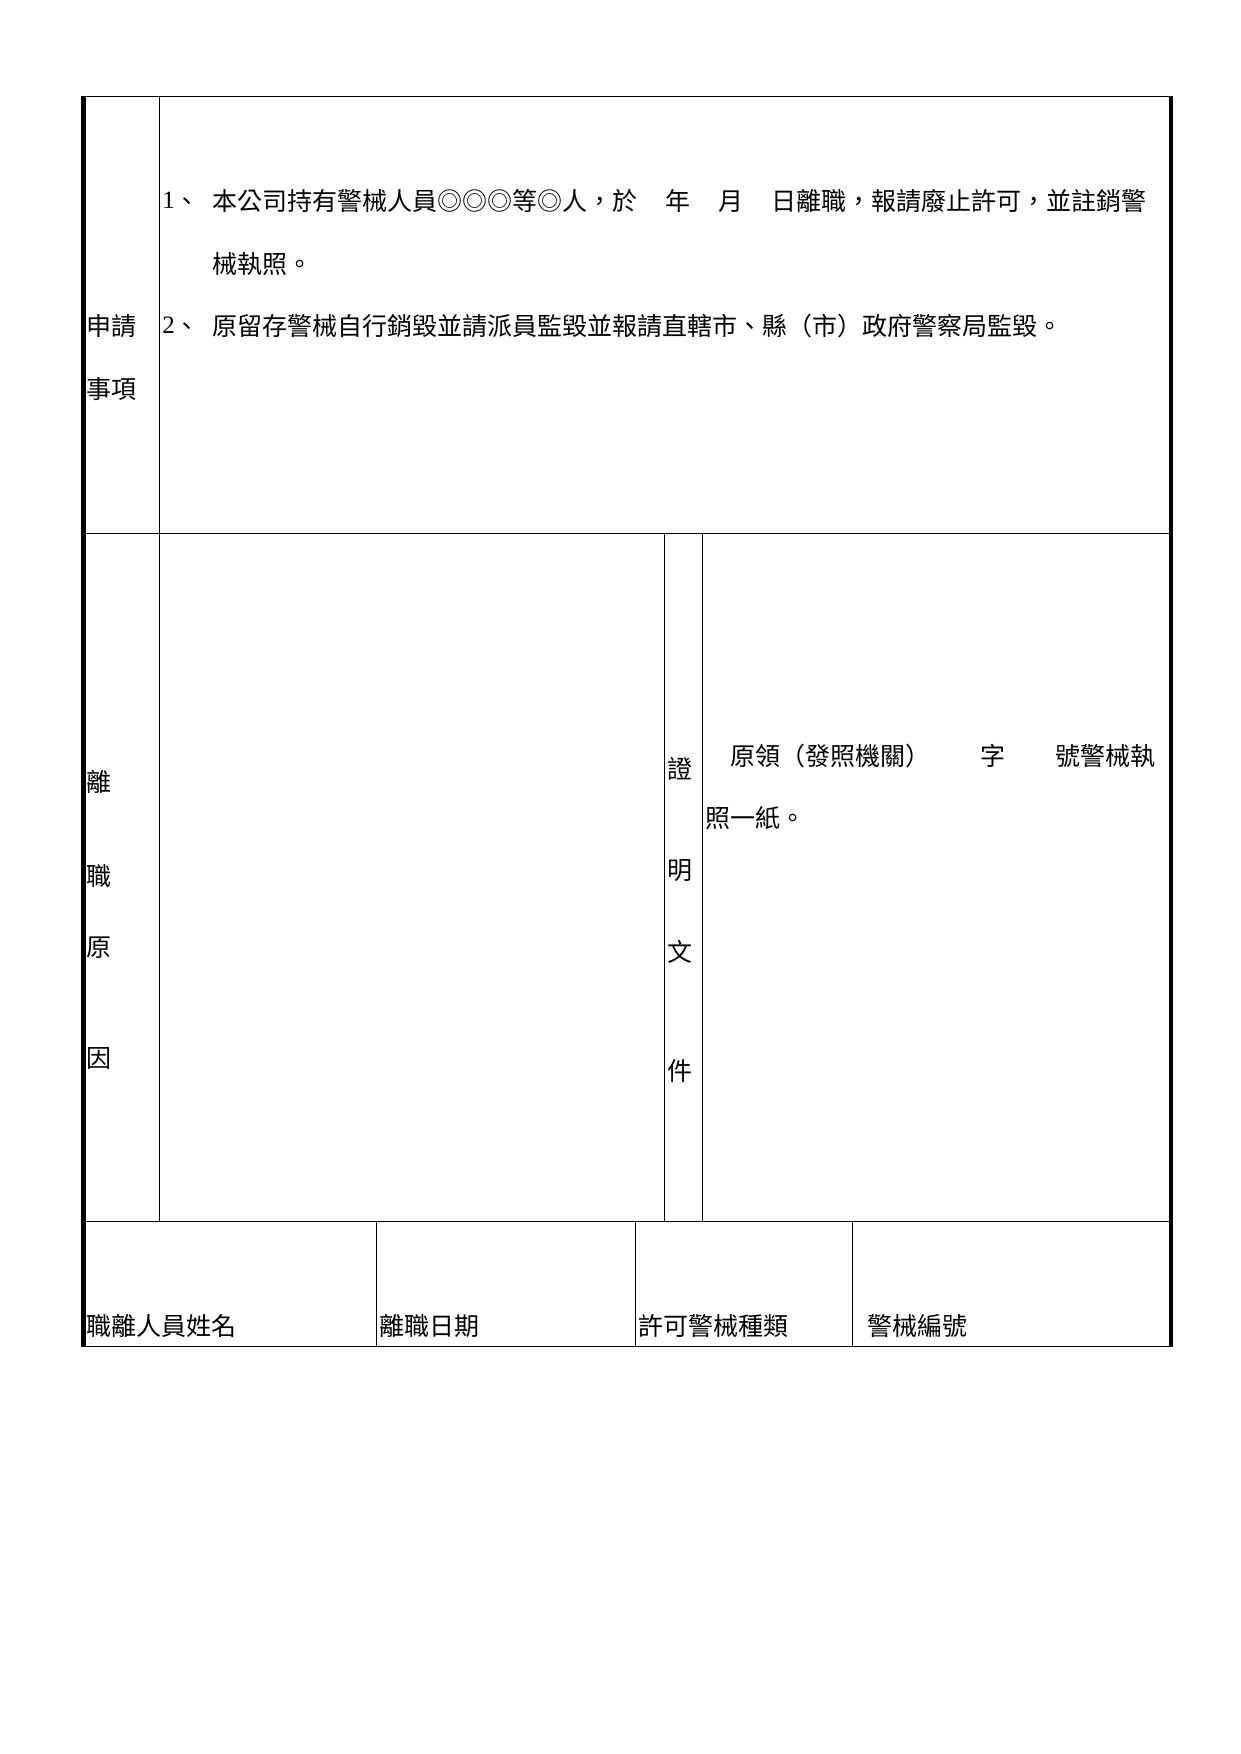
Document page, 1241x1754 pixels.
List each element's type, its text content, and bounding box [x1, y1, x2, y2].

table_cell 離職日期 [377, 1222, 635, 1346]
table_cell 申請事項 [86, 97, 159, 533]
table_cell 證 明 文 件 [665, 534, 702, 1221]
table_cell 職離人員姓名 [86, 1222, 376, 1346]
table_cell 本公司持有警械人員◎◎◎等◎人，於 年 月 日離職，報請廢止許可，並註銷警械執照。 原留存警械自行銷毀並請派員監毀並報請直轄市、縣（市）政府警察局監毀。 [160, 97, 1169, 533]
table_cell 許可警械種類 [636, 1222, 852, 1346]
table_cell 警械編號 [853, 1222, 1169, 1346]
table_cell 離 職 原 因 [86, 534, 159, 1221]
table_cell 原領（發照機關） 字 號警械執照一紙。 [703, 534, 1169, 1221]
table_cell [160, 534, 664, 1221]
